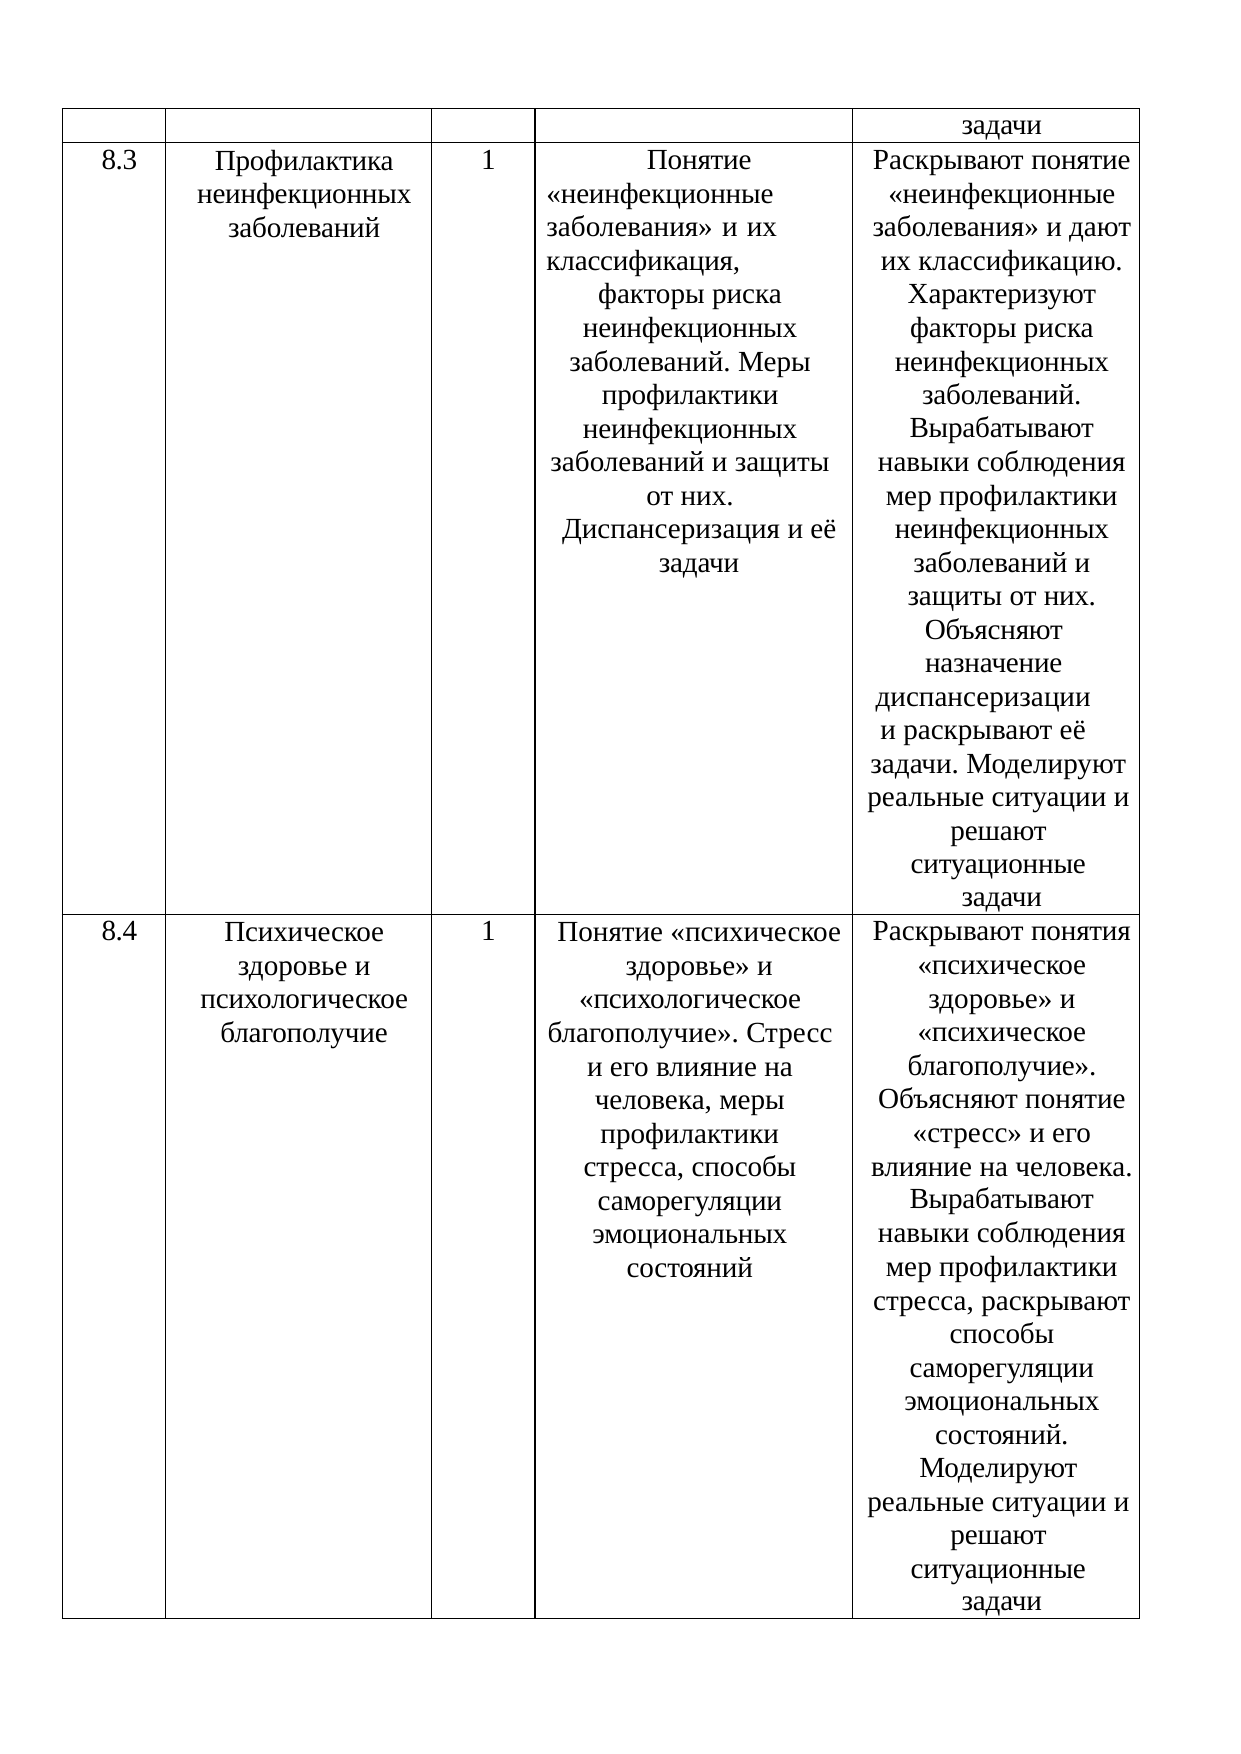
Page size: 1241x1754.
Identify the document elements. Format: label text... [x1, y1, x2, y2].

table_header [166, 109, 431, 142]
table_cell Понятие «неинфекционные заболевания» и их классификация, факторы риска неинфекционных заболеваний. Меры профилактики неинфекционных заболеваний и защиты от них. Диспансеризация и её задачи [536, 143, 852, 913]
table_cell 8.3 [63, 143, 165, 913]
table_header [536, 109, 852, 142]
table_header задачи [853, 109, 1139, 142]
table_header [432, 109, 534, 142]
table_cell Раскрывают понятие «неинфекционные заболевания» и дают их классификацию. Характеризуют факторы риска неинфекционных заболеваний. Вырабатывают навыки соблюдения мер профилактики неинфекционных заболеваний и защиты от них. Объясняют назначение диспансеризации и раскрывают её задачи. Моделируют реальные ситуации и решают ситуационные задачи [853, 143, 1139, 913]
table_header [63, 109, 165, 142]
table_cell Понятие «психическое здоровье» и «психологическое благополучие». Стресс и его влияние на человека, меры профилактики стресса, способы саморегуляции эмоциональных состояний [536, 915, 852, 1618]
table_cell 1 [432, 915, 534, 1618]
table_cell 8.4 [63, 915, 165, 1618]
table_cell Раскрывают понятия «психическое здоровье» и «психическое благополучие». Объясняют понятие «стресс» и его влияние на человека. Вырабатывают навыки соблюдения мер профилактики стресса, раскрывают способы саморегуляции эмоциональных состояний. Моделируют реальные ситуации и решают ситуационные задачи [853, 915, 1139, 1618]
table_cell 1 [432, 143, 534, 913]
table_cell Психическое здоровье и психологическое благополучие [166, 915, 431, 1618]
table_cell Профилактика неинфекционных заболеваний [166, 143, 431, 913]
